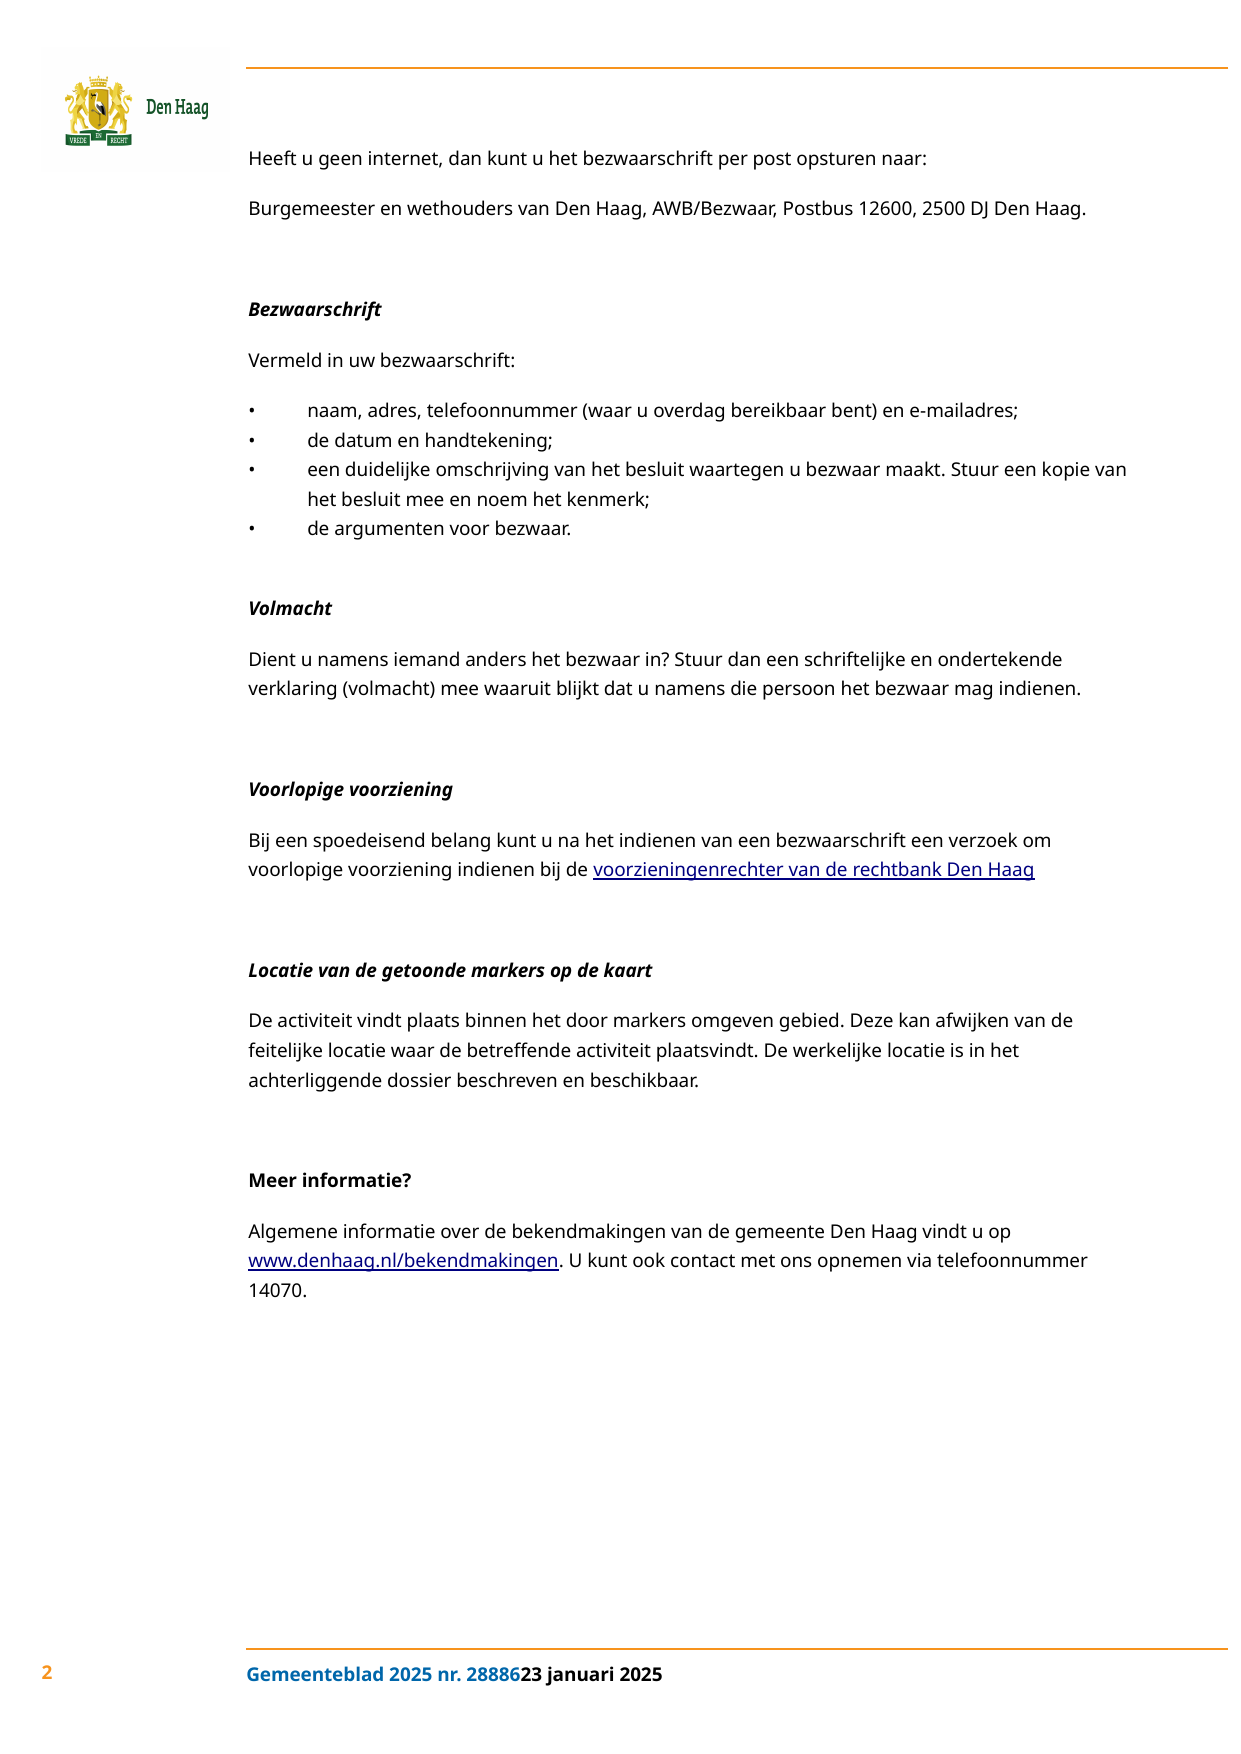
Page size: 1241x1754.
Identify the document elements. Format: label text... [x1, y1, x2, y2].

text Voorlopige voorziening [248, 776, 1152, 802]
text Algemene informatie over de bekendmakingen van de gemeente Den Haag vindt u op www.denhaag.nl/bekendmakingen. U kunt ook contact met ons opnemen via telefoonnummer 14070. [248, 1218, 1152, 1303]
text Bij een spoedeisend belang kunt u na het indienen van een bezwaarschrift een verzoek om voorlopige voorziening indienen bij de voorzieningenrechter van de rechtbank Den Haag [248, 827, 1152, 882]
text Heeft u geen internet, dan kunt u het bezwaarschrift per post opsturen naar: [248, 145, 1152, 171]
text Volmacht [248, 596, 1152, 621]
text De activiteit vindt plaats binnen het door markers omgeven gebied. Deze kan afwijken van de feitelijke locatie waar de betreffende activiteit plaatsvindt. De werkelijke locatie is in het achterliggende dossier beschreven en beschikbaar. [248, 1008, 1152, 1093]
list de argumenten voor bezwaar. [248, 516, 1152, 541]
list de datum en handtekening; [248, 427, 1152, 453]
text Locatie van de getoonde markers op de kaart [248, 957, 1152, 983]
text Meer informatie? [248, 1168, 1152, 1193]
text Dient u namens iemand anders het bezwaar in? Stuur dan een schriftelijke en ondertekende verklaring (volmacht) mee waaruit blijkt dat u namens die persoon het bezwaar mag indienen. [248, 646, 1152, 701]
picture [41, 47, 231, 172]
list een duidelijke omschrijving van het besluit waartegen u bezwaar maakt. Stuur een kopie van het besluit mee en noem het kenmerk; [248, 456, 1152, 512]
text Burgemeester en wethouders van Den Haag, AWB/Bezwaar, Postbus 12600, 2500 DJ Den Haag. [248, 196, 1152, 221]
text Vermeld in uw bezwaarschrift: [248, 347, 1152, 373]
list naam, adres, telefoonnummer (waar u overdag bereikbaar bent) en e-mailadres; [248, 397, 1152, 423]
text Bezwaarschrift [248, 296, 1152, 322]
